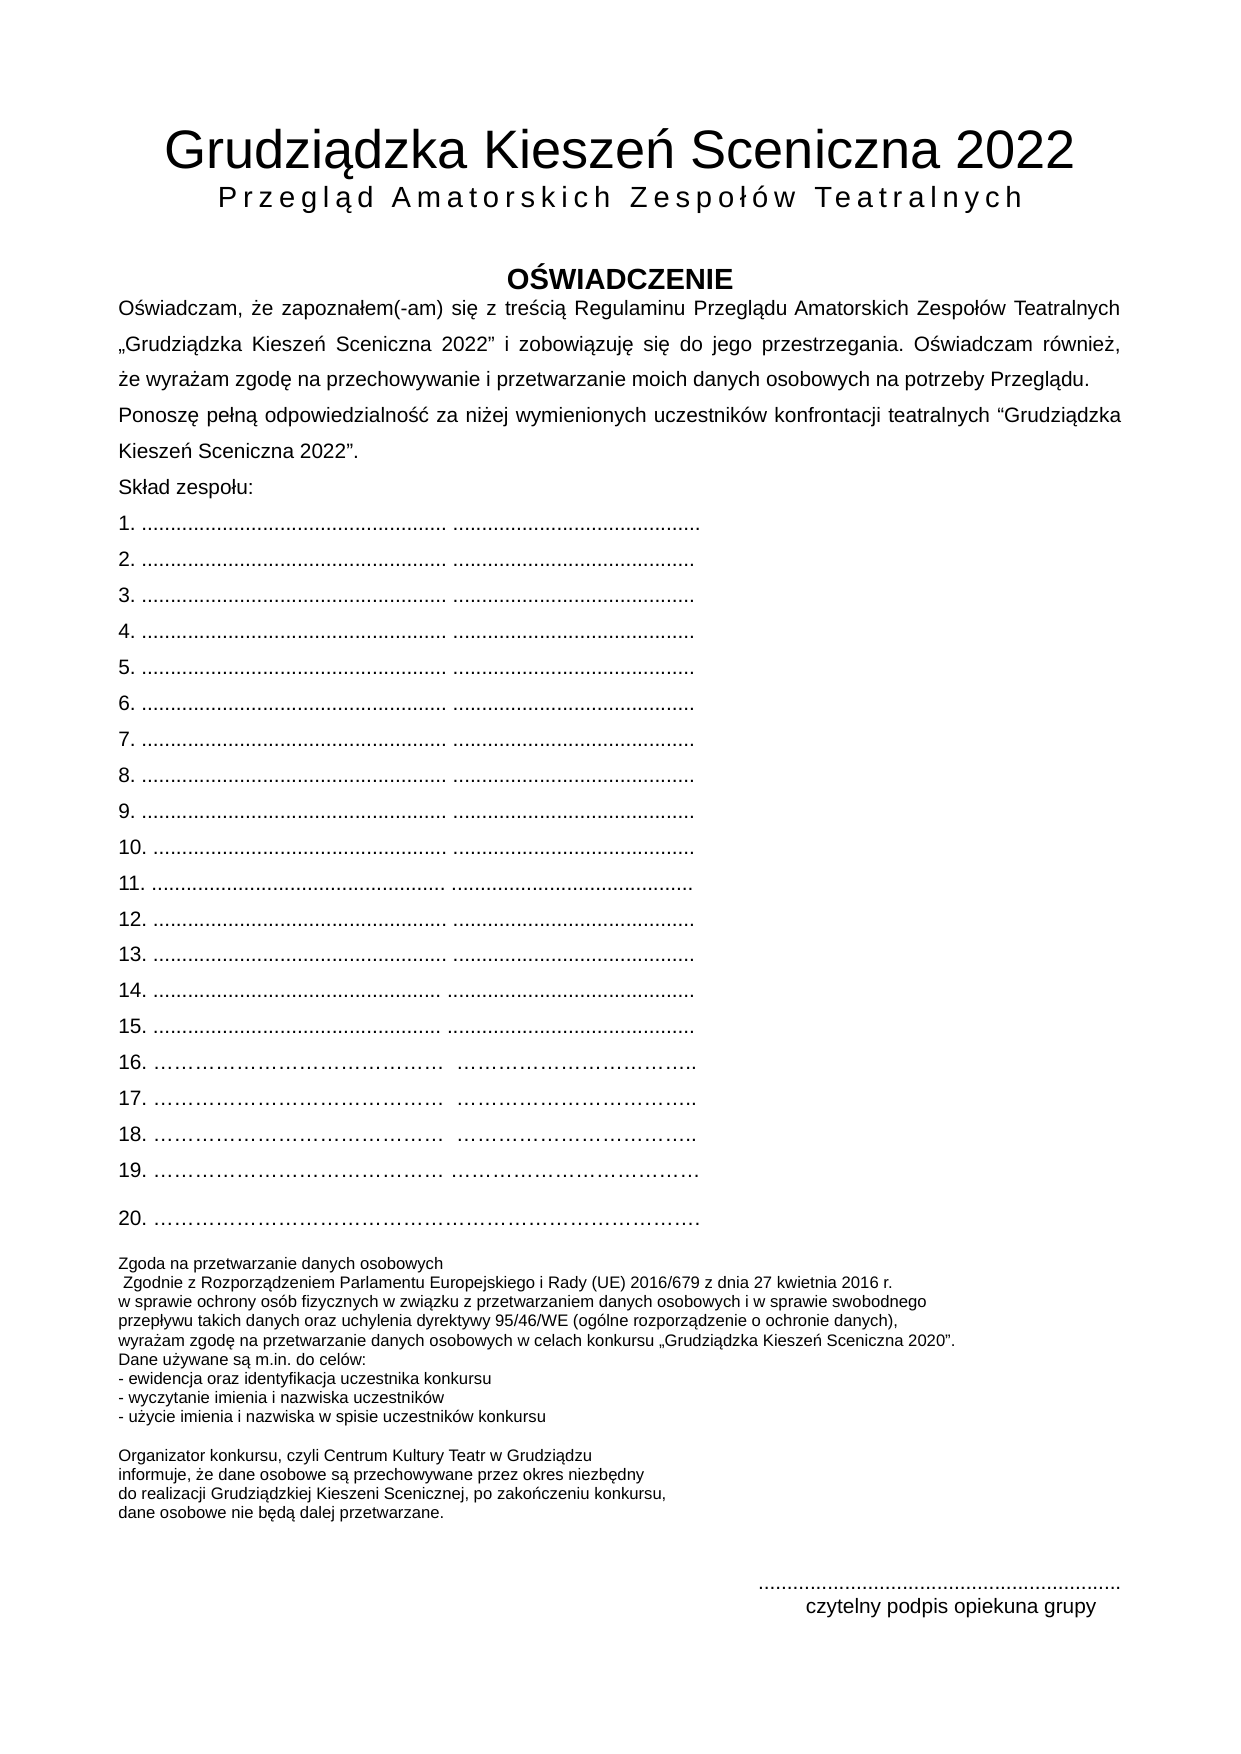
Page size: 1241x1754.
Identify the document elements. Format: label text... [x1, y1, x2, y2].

text 9. ..................................................... .......................................... [118, 798, 1122, 822]
text 18. …………………………………… …………………………….. [118, 1122, 1122, 1146]
text przepływu takich danych oraz uchylenia dyrektywy 95/46/WE (ogólne rozporządzenie o ochronie danych), [118, 1311, 1122, 1330]
text OŚWIADCZENIE [118, 262, 1122, 295]
text Organizator konkursu, czyli Centrum Kultury Teatr w Grudziądzu [118, 1445, 1122, 1464]
text 15. .................................................. ........................................... [118, 1014, 1122, 1038]
text 11. ................................................... .......................................... [118, 870, 1122, 894]
text 4. ..................................................... .......................................... [118, 619, 1122, 643]
text Przegląd Amatorskich Zespołów Teatralnych [118, 180, 1122, 214]
text 5. ..................................................... .......................................... [118, 655, 1122, 679]
text - wyczytanie imienia i nazwiska uczestników [118, 1388, 1122, 1407]
text Ponoszę pełną odpowiedzialność za niżej wymienionych uczestników konfrontacji teatralnych “Grudziądzka Kieszeń Sceniczna 2022”. [118, 403, 1122, 463]
text czytelny podpis opiekuna grupy [118, 1594, 1122, 1618]
text 17. …………………………………… …………………………….. [118, 1086, 1122, 1110]
text 20. ……………………………………………………………………. [118, 1206, 1122, 1230]
text Skład zespołu: [118, 475, 1122, 499]
text Grudziądzka Kieszeń Sceniczna 2022 [118, 118, 1122, 180]
text ............................................................... [118, 1570, 1122, 1594]
text do realizacji Grudziądzkiej Kieszeni Scenicznej, po zakończeniu konkursu, [118, 1484, 1122, 1503]
text w sprawie ochrony osób fizycznych w związku z przetwarzaniem danych osobowych i w sprawie swobodnego [118, 1292, 1122, 1311]
text wyrażam zgodę na przetwarzanie danych osobowych w celach konkursu „Grudziądzka Kieszeń Sceniczna 2020”. [118, 1330, 1122, 1349]
text 1. ..................................................... ........................................... [118, 511, 1122, 535]
text 12. ................................................... .......................................... [118, 906, 1122, 930]
text - ewidencja oraz identyfikacja uczestnika konkursu [118, 1369, 1122, 1388]
text Zgoda na przetwarzanie danych osobowych [118, 1254, 1122, 1273]
text 16. …………………………………… …………………………….. [118, 1050, 1122, 1074]
text 13. ................................................... .......................................... [118, 942, 1122, 966]
text Dane używane są m.in. do celów: [118, 1349, 1122, 1369]
text informuje, że dane osobowe są przechowywane przez okres niezbędny [118, 1464, 1122, 1484]
text 10. ................................................... .......................................... [118, 834, 1122, 858]
text dane osobowe nie będą dalej przetwarzane. [118, 1503, 1122, 1522]
text - użycie imienia i nazwiska w spisie uczestników konkursu [118, 1407, 1122, 1426]
text 14. .................................................. ........................................... [118, 978, 1122, 1002]
text 8. ..................................................... .......................................... [118, 763, 1122, 787]
text 6. ..................................................... .......................................... [118, 691, 1122, 715]
text 19. …………………………………… ……………………………… [118, 1158, 1122, 1182]
text Oświadczam, że zapoznałem(-am) się z treścią Regulaminu Przeglądu Amatorskich Zespołów Teatralnych „Grudziądzka Kieszeń Sceniczna 2022” i zobowiązuję się do jego przestrzegania. Oświadczam również, że wyrażam zgodę na przechowywanie i przetwarzanie moich danych osobowych na potrzeby Przeglądu. [118, 295, 1122, 391]
text 7. ..................................................... .......................................... [118, 727, 1122, 751]
text Zgodnie z Rozporządzeniem Parlamentu Europejskiego i Rady (UE) 2016/679 z dnia 27 kwietnia 2016 r. [118, 1273, 1122, 1292]
text 3. ..................................................... .......................................... [118, 583, 1122, 607]
text 2. ..................................................... .......................................... [118, 547, 1122, 571]
